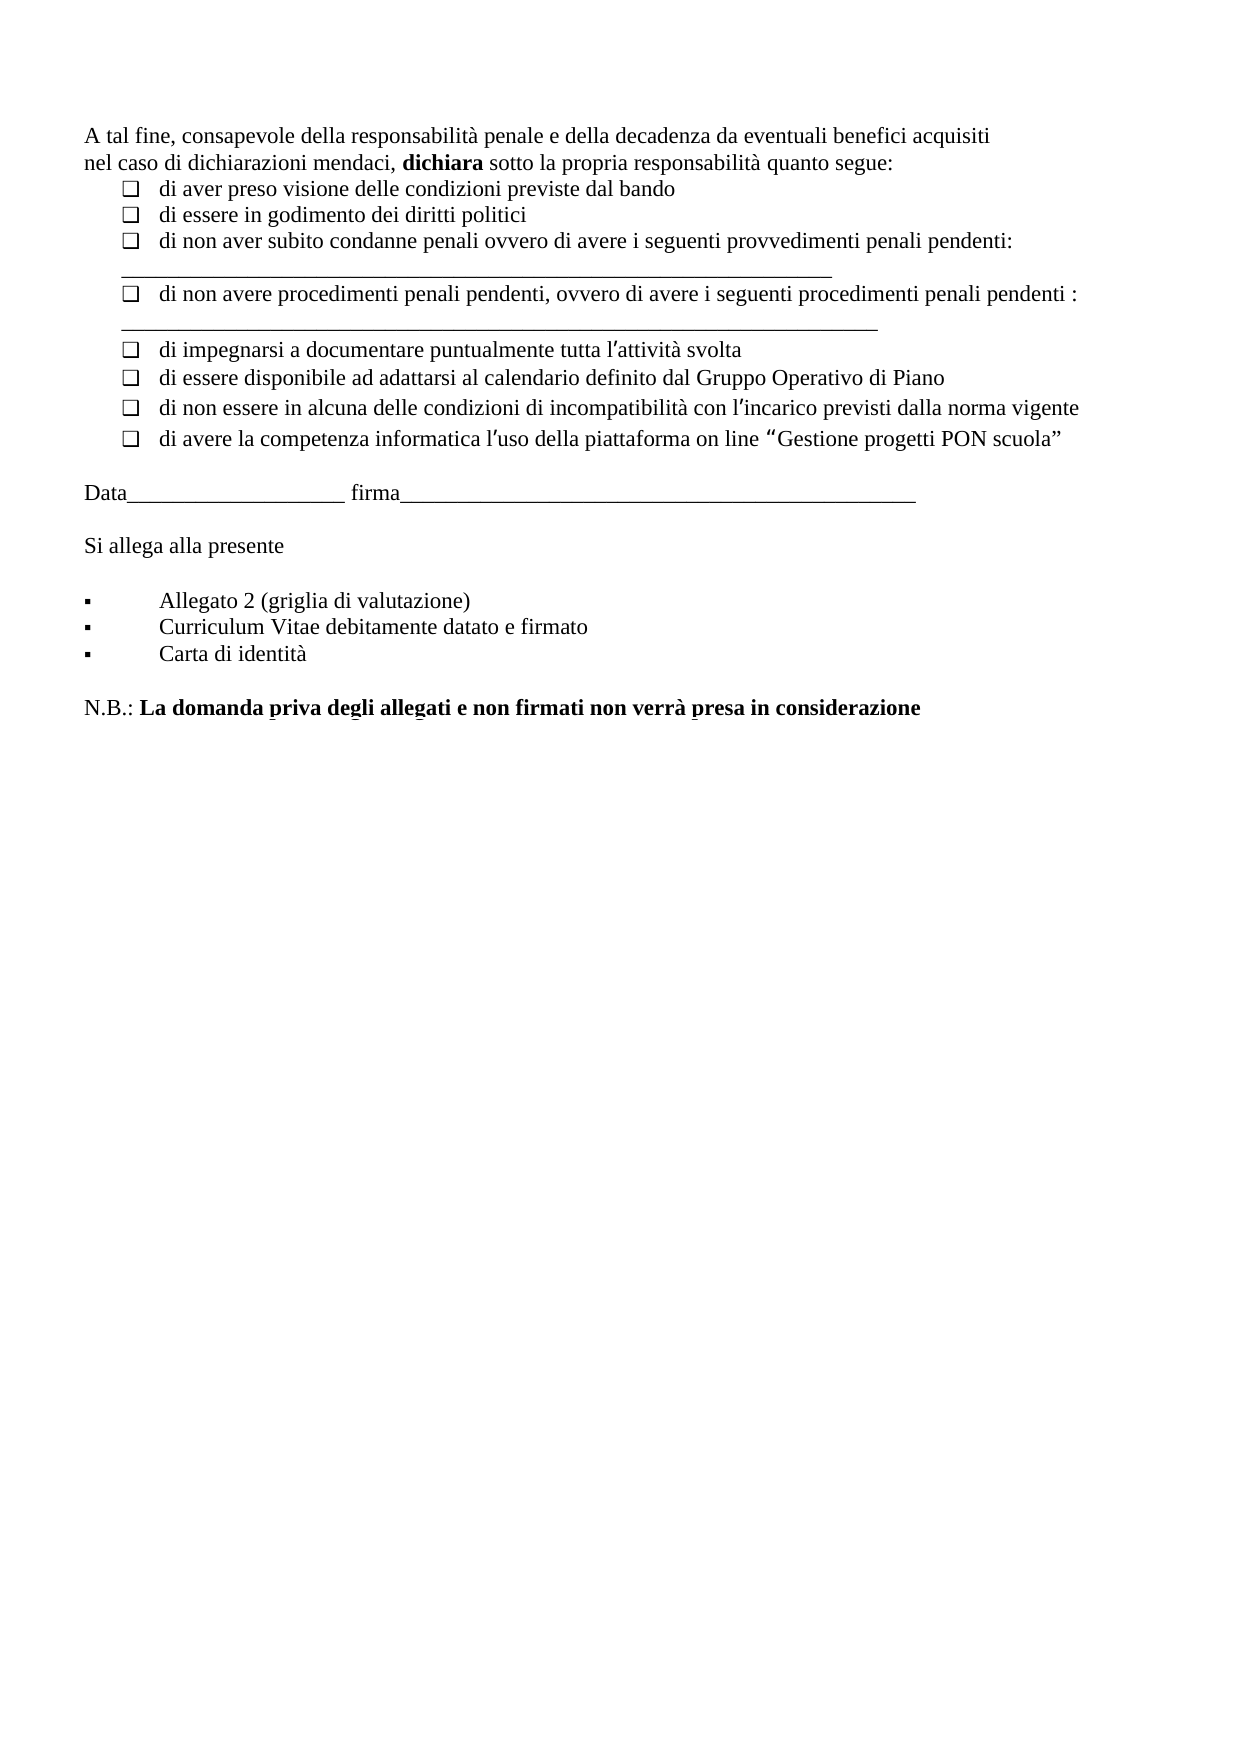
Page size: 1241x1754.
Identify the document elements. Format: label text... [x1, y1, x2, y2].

text Data___________________ firma_____________________________________________ [84, 479, 1149, 506]
list di essere in godimento dei diritti politici [121, 201, 1149, 228]
text nel caso di dichiarazioni mendaci, dichiara sotto la propria responsabilità quanto segue: [84, 148, 1149, 175]
text ______________________________________________________________ [84, 254, 1149, 280]
list di non essere in alcuna delle condizioni di incompatibilità con l’incarico previsti dalla norma vigente [121, 391, 1149, 422]
text N.B.: La domanda priva degli allegati e non firmati non verrà presa in considerazione [84, 694, 1149, 721]
text __________________________________________________________________ [84, 307, 1149, 333]
list di essere disponibile ad adattarsi al calendario definito dal Gruppo Operativo di Piano [121, 364, 1149, 391]
list di non aver subito condanne penali ovvero di avere i seguenti provvedimenti penali pendenti: [121, 228, 1149, 254]
list Curriculum Vitae debitamente datato e firmato [84, 613, 1122, 640]
list di avere la competenza informatica l’uso della piattaforma on line “Gestione progetti PON scuola” [121, 422, 1149, 453]
text A tal fine, consapevole della responsabilità penale e della decadenza da eventuali benefici acquisiti [84, 122, 1149, 148]
list di aver preso visione delle condizioni previste dal bando [121, 175, 1149, 201]
text Si allega alla presente [84, 532, 1149, 558]
list Carta di identità [84, 640, 1122, 666]
list di non avere procedimenti penali pendenti, ovvero di avere i seguenti procedimenti penali pendenti : [121, 280, 1149, 307]
list Allegato 2 (griglia di valutazione) [84, 587, 1122, 613]
list di impegnarsi a documentare puntualmente tutta l’attività svolta [121, 333, 1149, 364]
